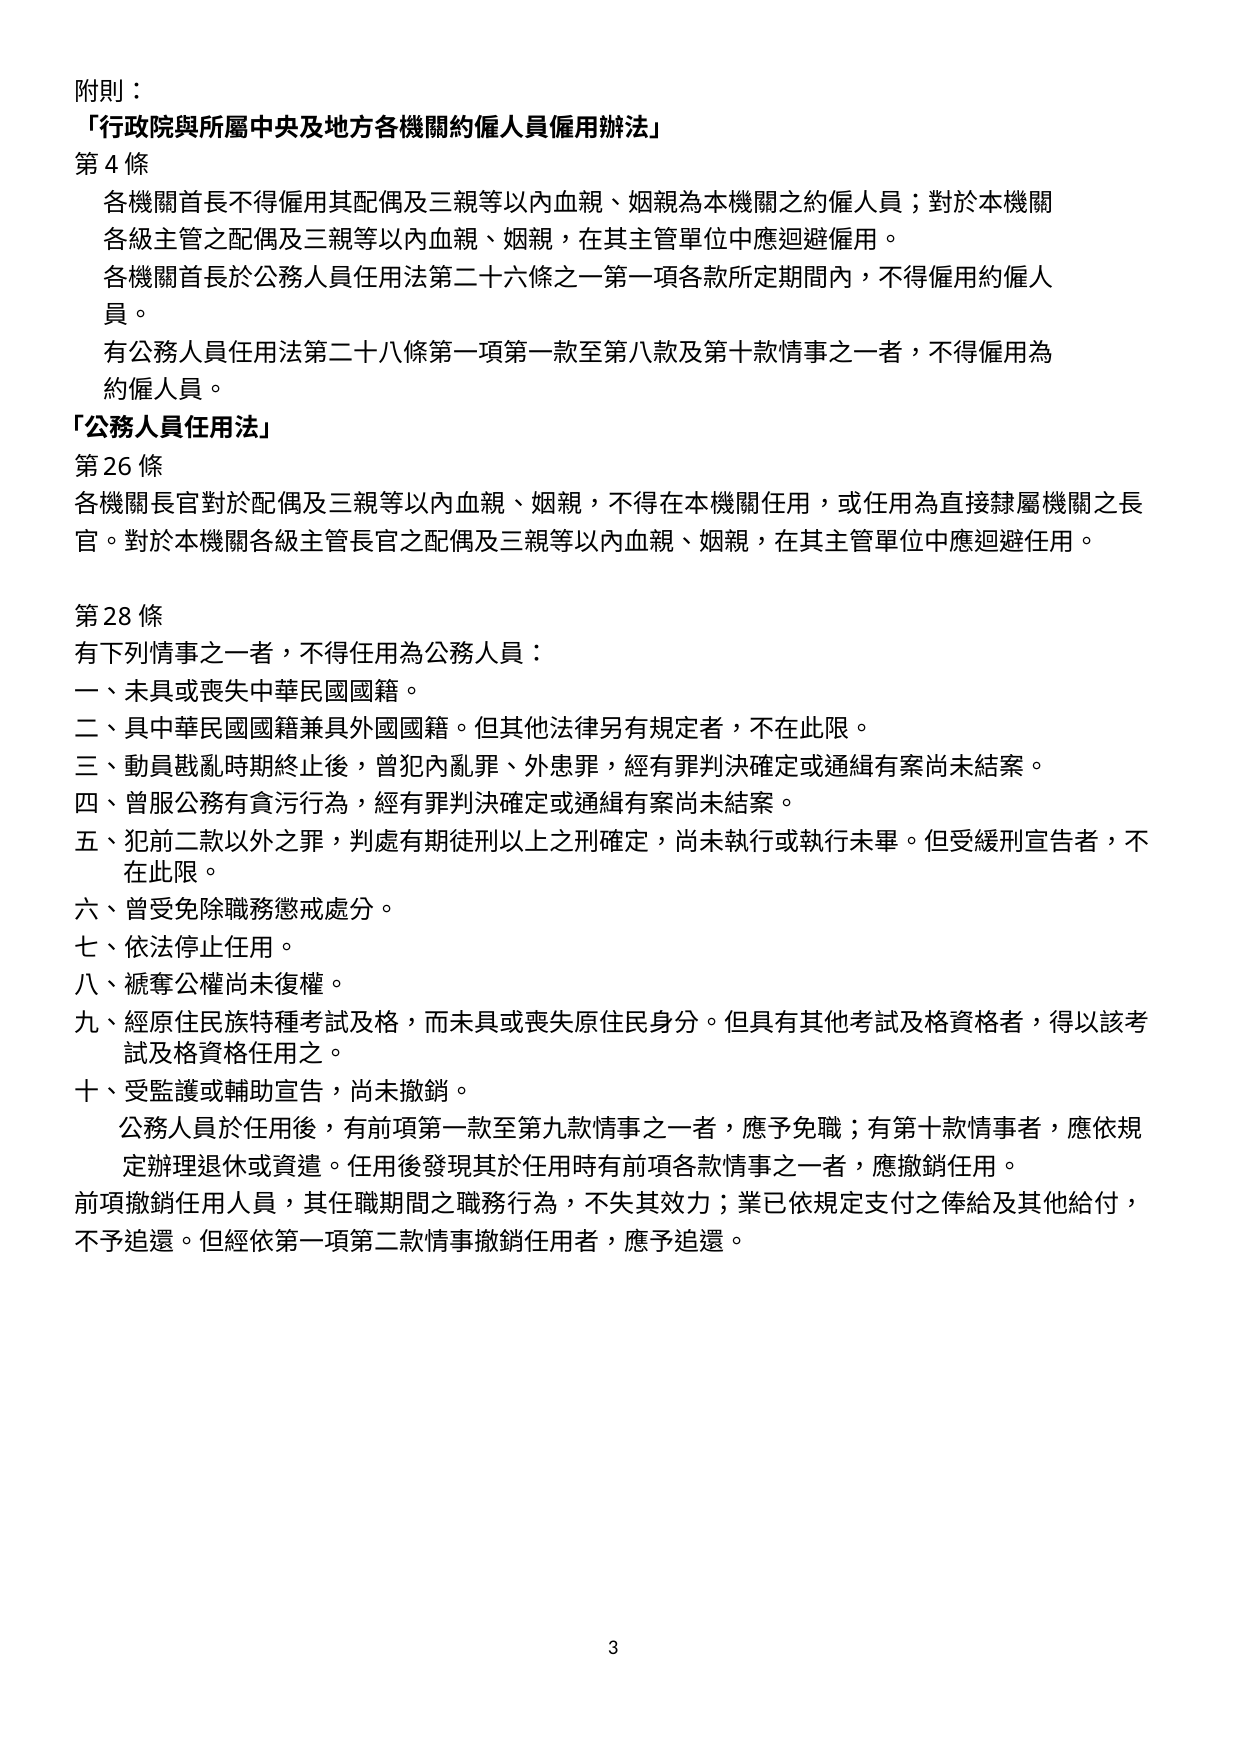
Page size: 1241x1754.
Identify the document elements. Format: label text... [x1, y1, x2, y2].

text 四、曾服公務有貪污行為，經有罪判決確定或通緝有案尚未結案。 [74, 787, 1152, 819]
text 二、具中華民國國籍兼具外國國籍。但其他法律另有規定者，不在此限。 [74, 712, 1152, 744]
text 三、動員戡亂時期終止後，曾犯內亂罪、外患罪，經有罪判決確定或通緝有案尚未結案。 [74, 750, 1152, 781]
text 八、褫奪公權尚未復權。 [74, 969, 1152, 1000]
text 各機關首長於公務人員任用法第二十六條之一第一項各款所定期間內，不得僱用約僱人 [103, 256, 1184, 294]
text 有公務人員任用法第二十八條第一項第一款至第八款及第十款情事之一者，不得僱用為 [103, 331, 1184, 369]
text 九、經原住民族特種考試及格，而未具或喪失原住民身分。但具有其他考試及格資格者，得以該考試及格資格任用之。 [74, 1006, 1152, 1069]
text 各機關首長不得僱用其配偶及三親等以內血親、姻親為本機關之約僱人員；對於本機關 [103, 181, 1184, 219]
text 公務人員於任用後，有前項第一款至第九款情事之一者，應予免職；有第十款情事者，應依規定辦理退休或資遣。任用後發現其於任用時有前項各款情事之一者，應撤銷任用。 [118, 1108, 1144, 1183]
text 各機關長官對於配偶及三親等以內血親、姻親，不得在本機關任用，或任用為直接隸屬機關之長 官。對於本機關各級主管長官之配偶及三親等以內血親、姻親，在其主管單位中應迴避任用。 [74, 482, 1144, 557]
text 附則： [74, 75, 1152, 106]
text 一、未具或喪失中華民國國籍。 [74, 675, 1152, 706]
text 第4條 [74, 144, 1152, 181]
text 第26條 [74, 450, 1152, 481]
text 「公務人員任用法」 [59, 406, 1184, 444]
text 各級主管之配偶及三親等以內血親、姻親，在其主管單位中應迴避僱用。 [103, 219, 1184, 256]
text 第28條 [74, 600, 1152, 631]
text 七、依法停止任用。 [74, 931, 1152, 962]
text 五、犯前二款以外之罪，判處有期徒刑以上之刑確定，尚未執行或執行未畢。但受緩刑宣告者，不在此限。 [74, 825, 1152, 887]
text 「行政院與所屬中央及地方各機關約僱人員僱用辦法」 [74, 106, 1152, 144]
text 十、受監護或輔助宣告，尚未撤銷。 [74, 1075, 1152, 1106]
text 員。 [103, 294, 1184, 331]
text 有下列情事之一者，不得任用為公務人員： [74, 637, 1152, 669]
text 前項撤銷任用人員，其任職期間之職務行為，不失其效力；業已依規定支付之俸給及其他給付，不予追還。但經依第一項第二款情事撤銷任用者，應予追還。 [74, 1183, 1145, 1258]
text 六、曾受免除職務懲戒處分。 [74, 894, 1152, 925]
text 約僱人員。 [103, 369, 1184, 406]
